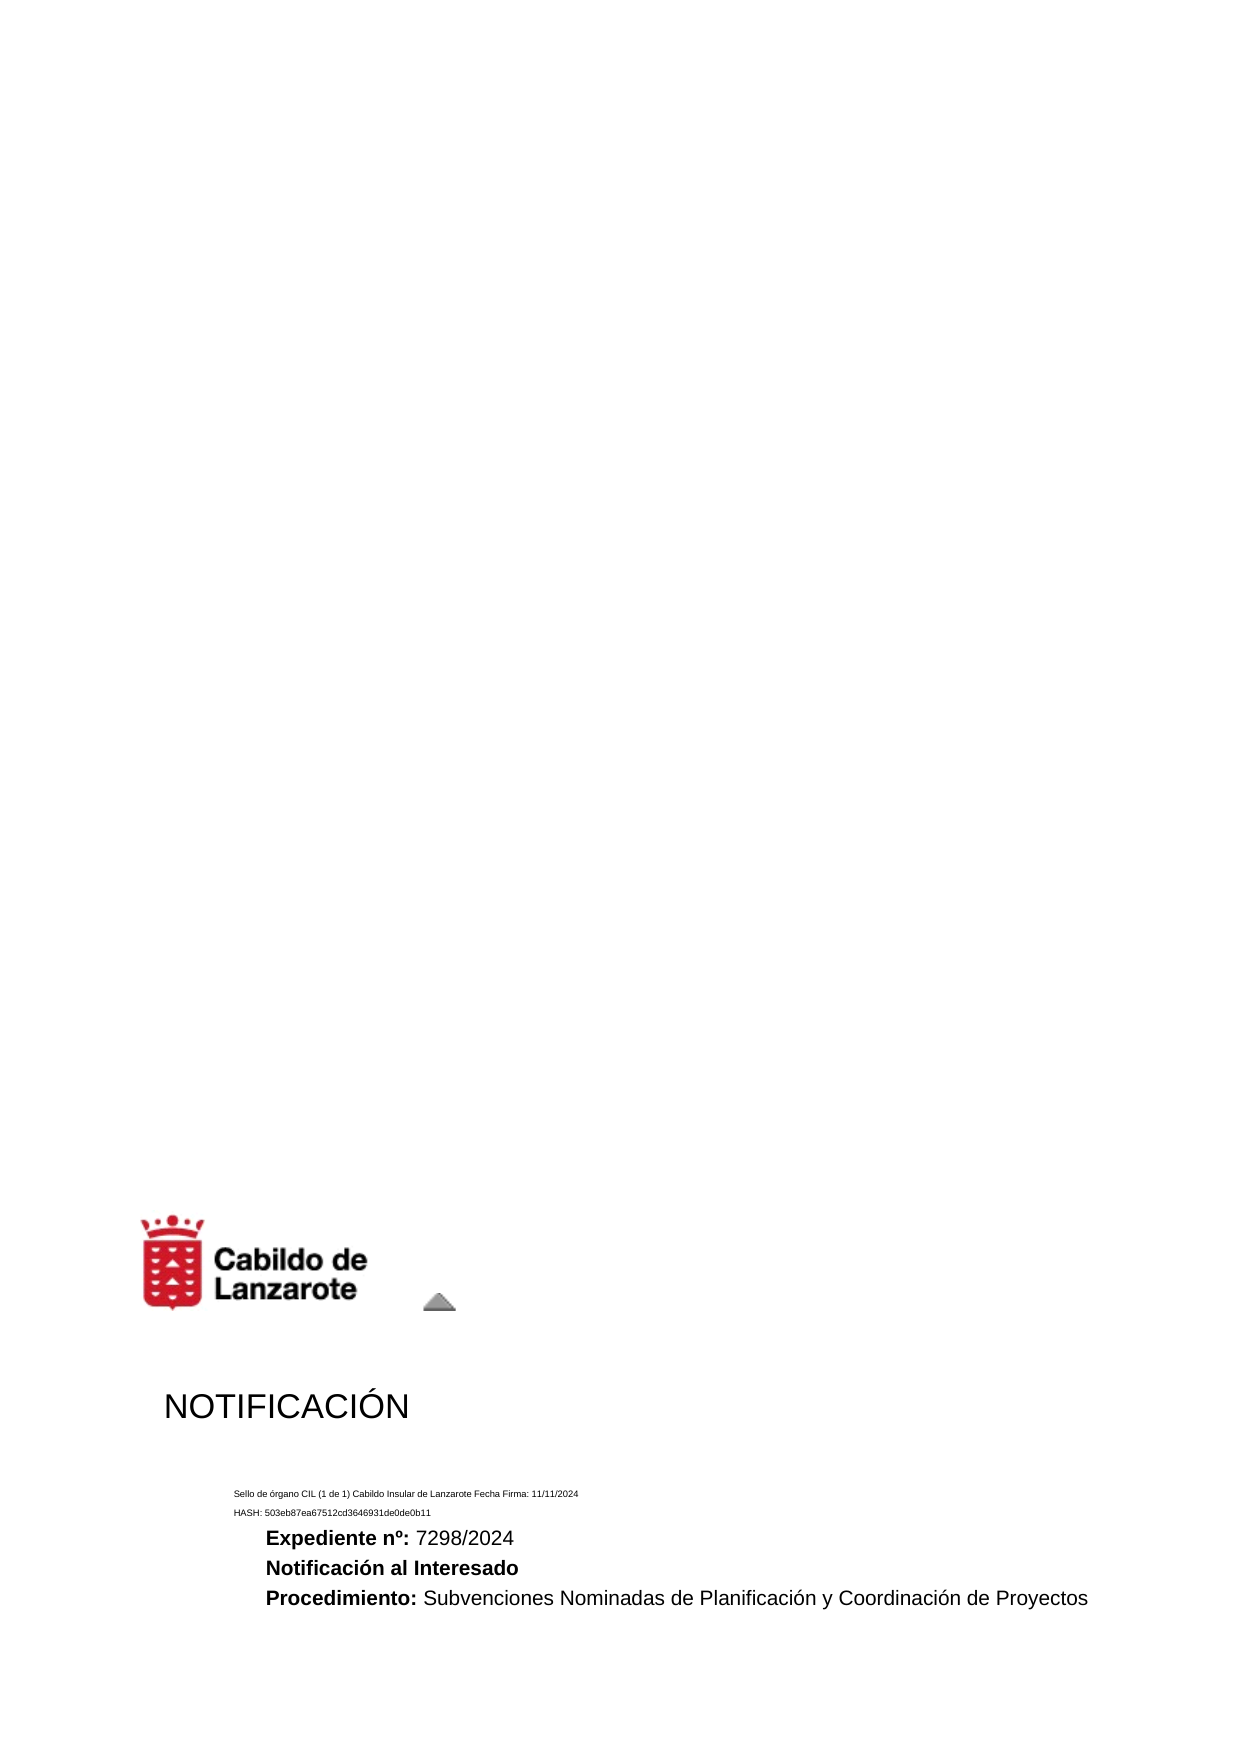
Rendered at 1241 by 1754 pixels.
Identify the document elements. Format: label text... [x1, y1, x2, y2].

text Procedimiento: Subvenciones Nominadas de Planificación y Coordinación de Proyectos [266, 1585, 1122, 1609]
text Notificación al Interesado [266, 1556, 1122, 1579]
text Sello de órgano CIL (1 de 1) Cabildo Insular de Lanzarote Fecha Firma: 11/11/2024 [233, 1488, 922, 1499]
text Expediente nº: 7298/2024 [266, 1526, 1122, 1550]
text NOTIFICACIÓN [163, 1387, 1122, 1426]
text HASH: 503eb87ea67512cd3646931de0de0b11 [233, 1507, 1122, 1518]
